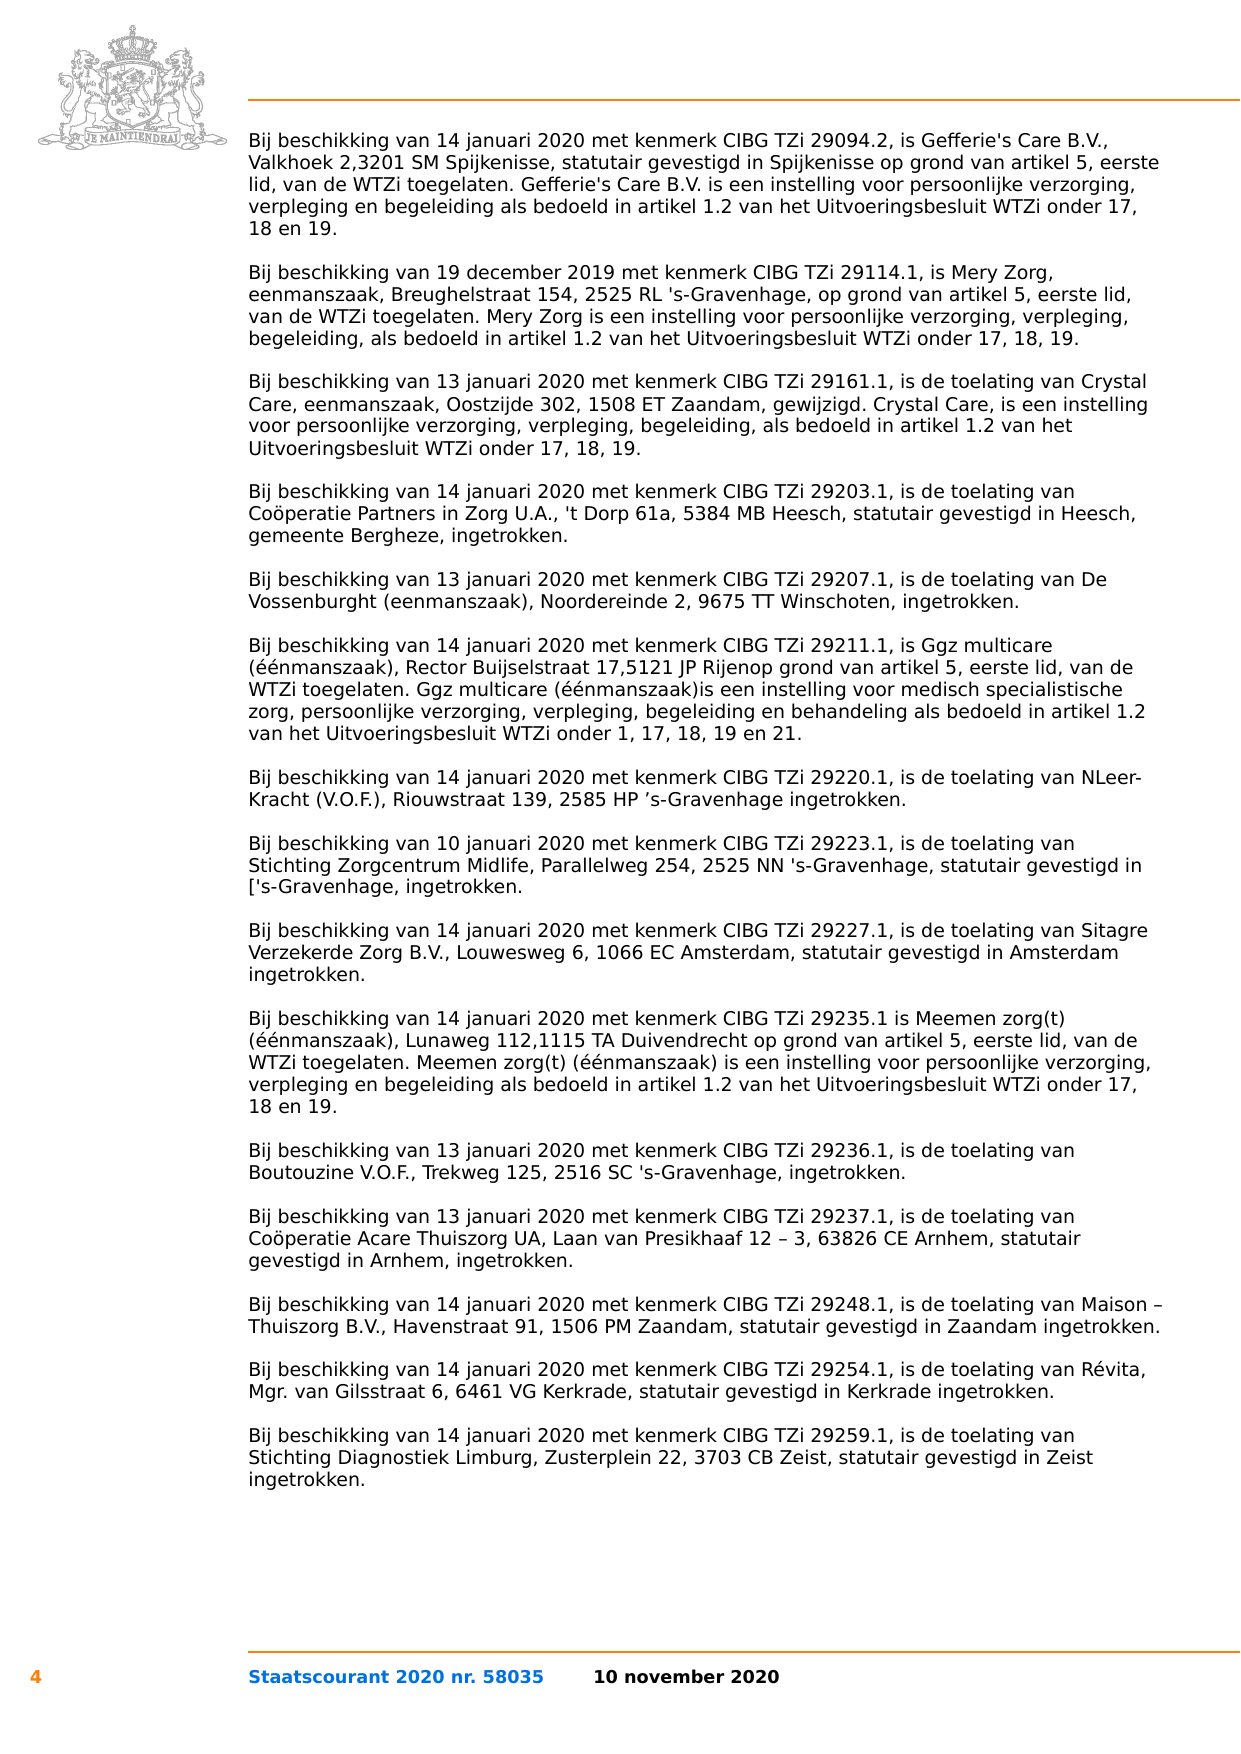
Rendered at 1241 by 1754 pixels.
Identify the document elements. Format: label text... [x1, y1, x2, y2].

text Bij beschikking van 13 januari 2020 met kenmerk CIBG TZi 29236.1, is de toelating van Boutouzine V.O.F., Trekweg 125, 2516 SC 's-Gravenhage, ingetrokken. [248, 1140, 1163, 1184]
text Bij beschikking van 10 januari 2020 met kenmerk CIBG TZi 29223.1, is de toelating van Stichting Zorgcentrum Midlife, Parallelweg 254, 2525 NN 's-Gravenhage, statutair gevestigd in ['s-Gravenhage, ingetrokken. [248, 832, 1163, 898]
text Bij beschikking van 13 januari 2020 met kenmerk CIBG TZi 29237.1, is de toelating van Coöperatie Acare Thuiszorg UA, Laan van Presikhaaf 12 – 3, 63826 CE Arnhem, statutair gevestigd in Arnhem, ingetrokken. [248, 1206, 1163, 1272]
text Bij beschikking van 19 december 2019 met kenmerk CIBG TZi 29114.1, is Mery Zorg, eenmanszaak, Breughelstraat 154, 2525 RL 's-Gravenhage, op grond van artikel 5, eerste lid, van de WTZi toegelaten. Mery Zorg is een instelling voor persoonlijke verzorging, verpleging, begeleiding, als bedoeld in artikel 1.2 van het Uitvoeringsbesluit WTZi onder 17, 18, 19. [248, 262, 1163, 349]
text Bij beschikking van 14 januari 2020 met kenmerk CIBG TZi 29259.1, is de toelating van Stichting Diagnostiek Limburg, Zusterplein 22, 3703 CB Zeist, statutair gevestigd in Zeist ingetrokken. [248, 1425, 1163, 1491]
text Bij beschikking van 14 januari 2020 met kenmerk CIBG TZi 29094.2, is Gefferie's Care B.V., Valkhoek 2,3201 SM Spijkenisse, statutair gevestigd in Spijkenisse op grond van artikel 5, eerste lid, van de WTZi toegelaten. Gefferie's Care B.V. is een instelling voor persoonlijke verzorging, verpleging en begeleiding als bedoeld in artikel 1.2 van het Uitvoeringsbesluit WTZi onder 17, 18 en 19. [248, 130, 1163, 240]
text Bij beschikking van 13 januari 2020 met kenmerk CIBG TZi 29161.1, is de toelating van Crystal Care, eenmanszaak, Oostzijde 302, 1508 ET Zaandam, gewijzigd. Crystal Care, is een instelling voor persoonlijke verzorging, verpleging, begeleiding, als bedoeld in artikel 1.2 van het Uitvoeringsbesluit WTZi onder 17, 18, 19. [248, 371, 1163, 459]
text Bij beschikking van 14 januari 2020 met kenmerk CIBG TZi 29254.1, is de toelating van Révita, Mgr. van Gilsstraat 6, 6461 VG Kerkrade, statutair gevestigd in Kerkrade ingetrokken. [248, 1359, 1163, 1403]
text Bij beschikking van 14 januari 2020 met kenmerk CIBG TZi 29235.1 is Meemen zorg(t) (éénmanszaak), Lunaweg 112,1115 TA Duivendrecht op grond van artikel 5, eerste lid, van de WTZi toegelaten. Meemen zorg(t) (éénmanszaak) is een instelling voor persoonlijke verzorging, verpleging en begeleiding als bedoeld in artikel 1.2 van het Uitvoeringsbesluit WTZi onder 17, 18 en 19. [248, 1008, 1163, 1118]
text Bij beschikking van 14 januari 2020 met kenmerk CIBG TZi 29248.1, is de toelating van Maison – Thuiszorg B.V., Havenstraat 91, 1506 PM Zaandam, statutair gevestigd in Zaandam ingetrokken. [248, 1293, 1163, 1337]
text Bij beschikking van 14 januari 2020 met kenmerk CIBG TZi 29211.1, is Ggz multicare (éénmanszaak), Rector Buijselstraat 17,5121 JP Rijenop grond van artikel 5, eerste lid, van de WTZi toegelaten. Ggz multicare (éénmanszaak)is een instelling voor medisch specialistische zorg, persoonlijke verzorging, verpleging, begeleiding en behandeling als bedoeld in artikel 1.2 van het Uitvoeringsbesluit WTZi onder 1, 17, 18, 19 en 21. [248, 635, 1163, 745]
text Bij beschikking van 14 januari 2020 met kenmerk CIBG TZi 29227.1, is de toelating van Sitagre Verzekerde Zorg B.V., Louwesweg 6, 1066 EC Amsterdam, statutair gevestigd in Amsterdam ingetrokken. [248, 920, 1163, 986]
text Bij beschikking van 13 januari 2020 met kenmerk CIBG TZi 29207.1, is de toelating van De Vossenburght (eenmanszaak), Noordereinde 2, 9675 TT Winschoten, ingetrokken. [248, 569, 1163, 613]
picture [38, 25, 227, 150]
text Bij beschikking van 14 januari 2020 met kenmerk CIBG TZi 29220.1, is de toelating van NLeer-Kracht (V.O.F.), Riouwstraat 139, 2585 HP ’s-Gravenhage ingetrokken. [248, 767, 1163, 811]
text Bij beschikking van 14 januari 2020 met kenmerk CIBG TZi 29203.1, is de toelating van Coöperatie Partners in Zorg U.A., 't Dorp 61a, 5384 MB Heesch, statutair gevestigd in Heesch, gemeente Bergheze, ingetrokken. [248, 481, 1163, 547]
